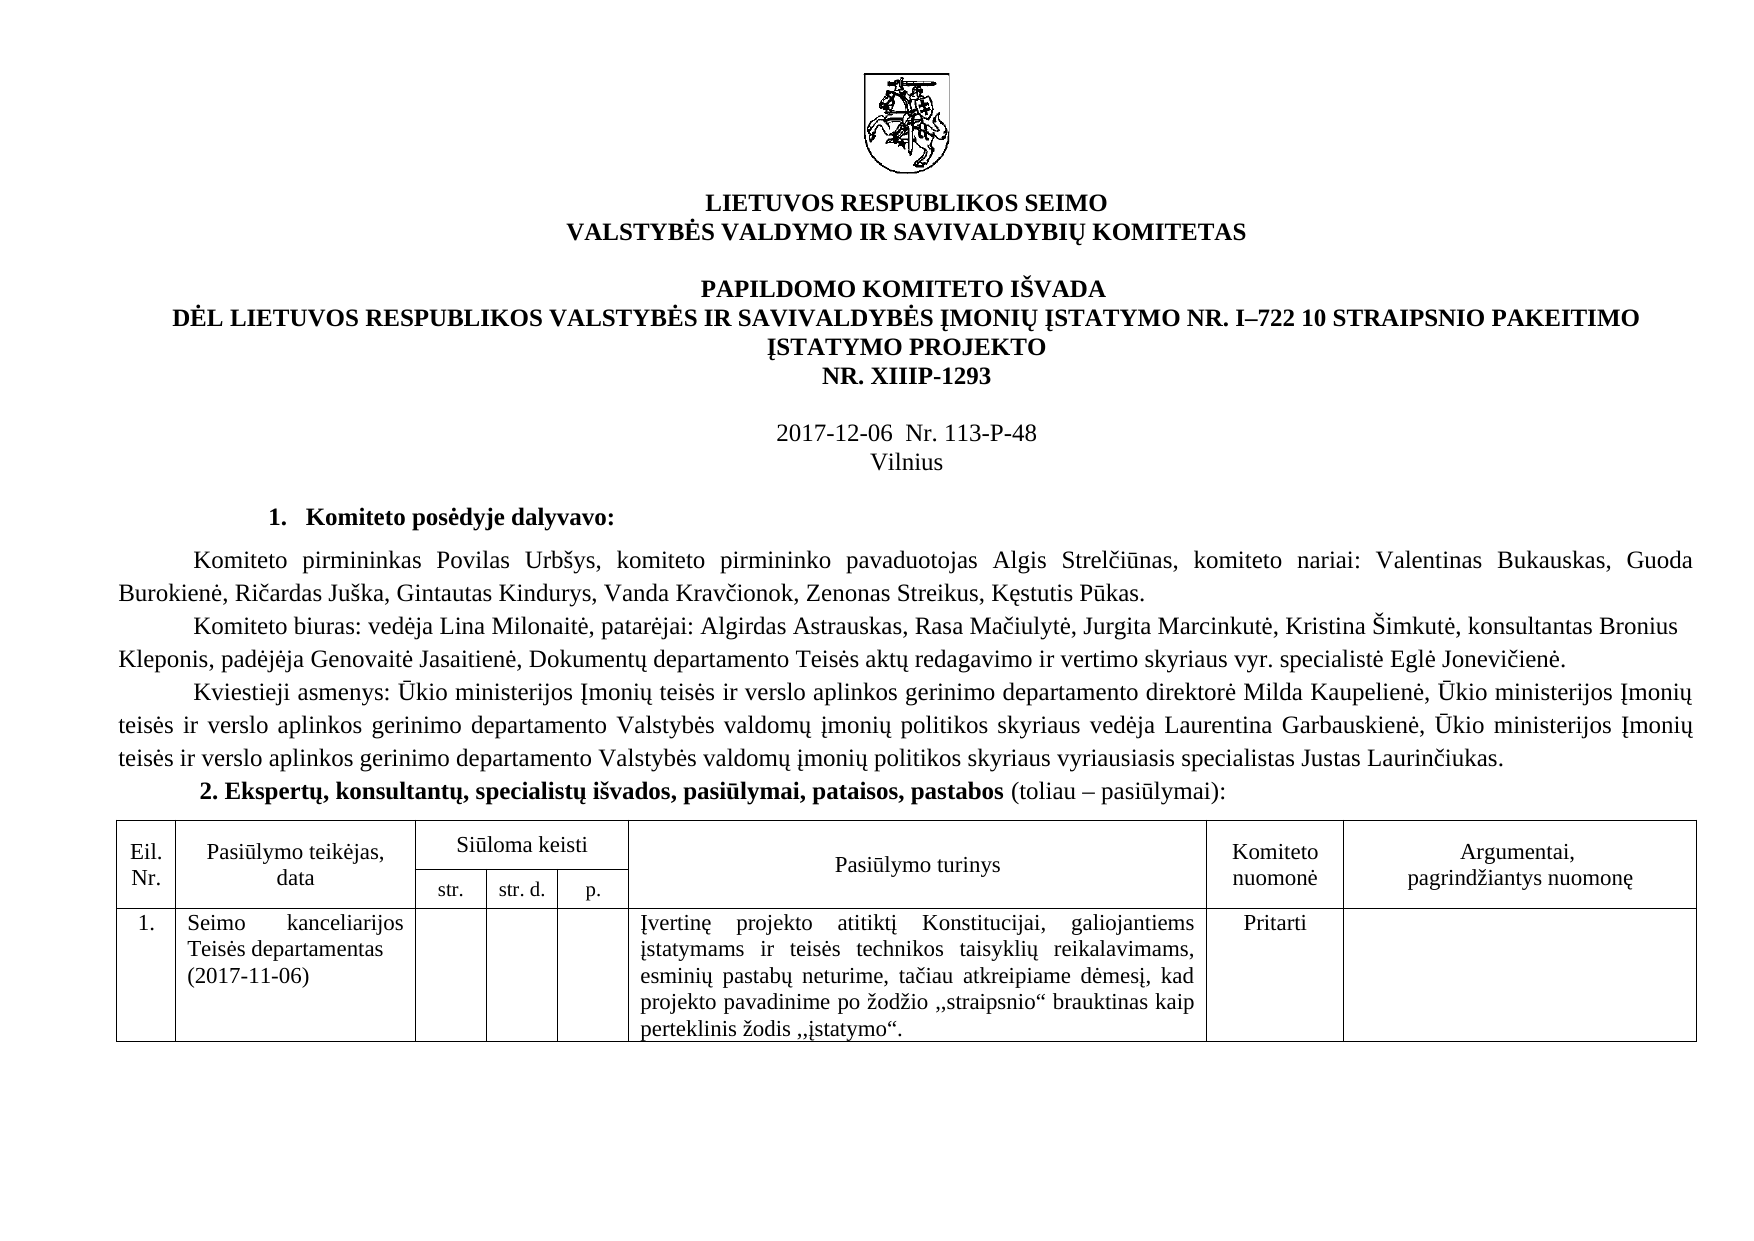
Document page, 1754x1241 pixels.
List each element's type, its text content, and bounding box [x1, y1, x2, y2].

text 2. Ekspertų, konsultantų, specialistų išvados, pasiūlymai, pataisos, pastabos (toliau – pasiūlymai): [118, 776, 1695, 805]
text Valstybės valdymo ir savivaldybių komitetas [118, 217, 1695, 246]
table_cell p. [558, 870, 628, 908]
text 2017-12-06 Nr. 113-P-48 [118, 418, 1695, 447]
table_cell 1. [117, 909, 175, 1041]
text Kviestieji asmenys: Ūkio ministerijos Įmonių teisės ir verslo aplinkos gerinimo departamento direktorė Milda Kaupelienė, Ūkio ministerijos Įmonių teisės ir verslo aplinkos gerinimo departamento Valstybės valdomų įmonių politikos skyriaus vedėja Laurentina Garbauskienė, Ūkio ministerijos Įmonių teisės ir verslo aplinkos gerinimo departamento Valstybės valdomų įmonių politikos skyriaus vyriausiasis specialistas Justas Laurinčiukas. [118, 677, 1695, 772]
table_cell Pritarti [1207, 909, 1343, 1041]
text LIETUVOS RESPUBLIKOS SEIMO [118, 188, 1695, 217]
text NR. XIIIP-1293 [118, 361, 1695, 389]
list Komiteto posėdyje dalyvavo: [193, 502, 1695, 531]
table_cell [416, 909, 486, 1041]
table_cell [487, 909, 557, 1041]
text DĖL LIETUVOS RESPUBLIKOS VALSTYBĖS IR SAVIVALDYBĖS ĮMONIŲ ĮSTATYMO NR. I–722 10 STRAIPSNIO PAKEITIMO ĮSTATYMO PROJEKTO [118, 303, 1695, 361]
table_cell Seimo kanceliarijos Teisės departamentas (2017-11-06) [176, 909, 415, 1041]
table_header Pasiūlymo teikėjas, data [176, 821, 415, 908]
text Komiteto biuras: vedėja Lina Milonaitė, patarėjai: Algirdas Astrauskas, Rasa Mačiulytė, Jurgita Marcinkutė, Kristina Šimkutė, konsultantas Bronius Kleponis, padėjėja Genovaitė Jasaitienė, Dokumentų departamento Teisės aktų redagavimo ir vertimo skyriaus vyr. specialistė Eglė Jonevičienė. [118, 611, 1695, 673]
table_cell str. d. [487, 870, 557, 908]
table_header Eil. Nr. [117, 821, 175, 908]
text PAPILDOMO KOMITETO IŠVADA [118, 274, 1695, 303]
table_header Komiteto nuomonė [1207, 821, 1343, 908]
table_header Siūloma keisti [416, 821, 628, 869]
table_header Pasiūlymo turinys [629, 821, 1206, 908]
table_header Argumentai, pagrindžiantys nuomonę [1344, 821, 1696, 908]
text Komiteto pirmininkas Povilas Urbšys, komiteto pirmininko pavaduotojas Algis Strelčiūnas, komiteto nariai: Valentinas Bukauskas, Guoda Burokienė, Ričardas Juška, Gintautas Kindurys, Vanda Kravčionok, Zenonas Streikus, Kęstutis Pūkas. [118, 545, 1695, 607]
text Vilnius [118, 447, 1695, 476]
table_cell [558, 909, 628, 1041]
table_cell [1344, 909, 1696, 1041]
table_cell str. [416, 870, 486, 908]
table_cell Įvertinę projekto atitiktį Konstitucijai, galiojantiems įstatymams ir teisės technikos taisyklių reikalavimams, esminių pastabų neturime, tačiau atkreipiame dėmesį, kad projekto pavadinime po žodžio ,,straipsnio“ brauktinas kaip perteklinis žodis ,,įstatymo“. [629, 909, 1206, 1041]
